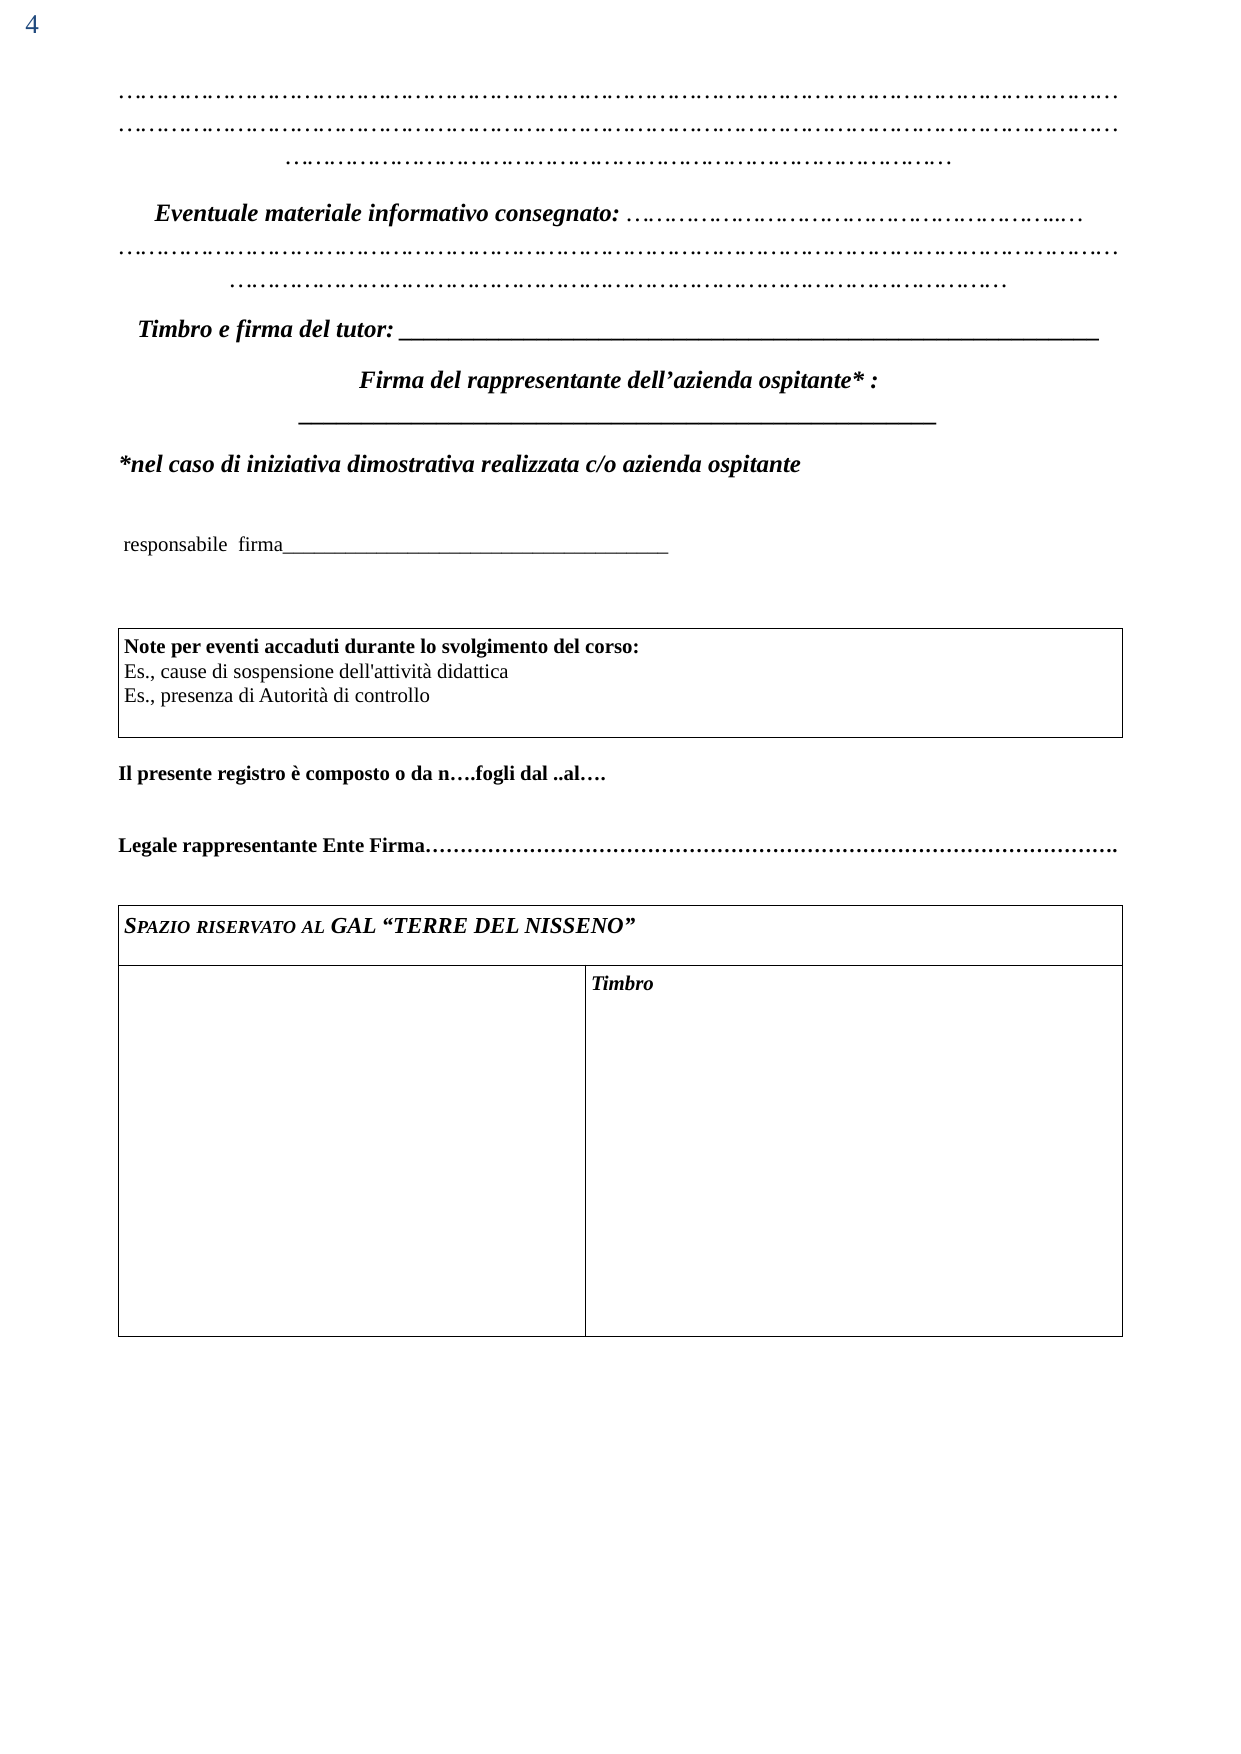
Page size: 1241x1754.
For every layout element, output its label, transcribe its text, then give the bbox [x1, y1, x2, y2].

text responsabile firma_____________________________________ [118, 532, 1122, 556]
text Legale rappresentante Ente Firma………………………………………………………………………………………. [118, 833, 1122, 857]
table_cell Timbro [586, 966, 1122, 1336]
text Eventuale materiale informativo consegnato: …………………………………………………..… [118, 198, 1122, 226]
text Firma del rappresentante dell’azienda ospitante* : ___________________________________________________ [118, 365, 1122, 427]
text Il presente registro è composto o da n….fogli dal ..al…. [118, 761, 1122, 785]
text Timbro e firma del tutor: ________________________________________________________ [118, 314, 1122, 343]
text …………………………………………………………………………………………………………………………………………………………………………………………………………………… [118, 231, 1122, 292]
table_header Spazio riservato al GAL “TERRE DEL NISSENO” [119, 906, 1122, 964]
text ……………………………………………………………………………………………………………………………………………………………………………………………………………………………………………………………………………………………………………………………… [118, 75, 1122, 170]
text *nel caso di iniziativa dimostrativa realizzata c/o azienda ospitante [118, 449, 1122, 478]
table_cell [119, 966, 585, 1336]
table_header Note per eventi accaduti durante lo svolgimento del corso: Es., cause di sospensione dell'attività didattica Es., presenza di Autorità di controllo [119, 629, 1122, 736]
